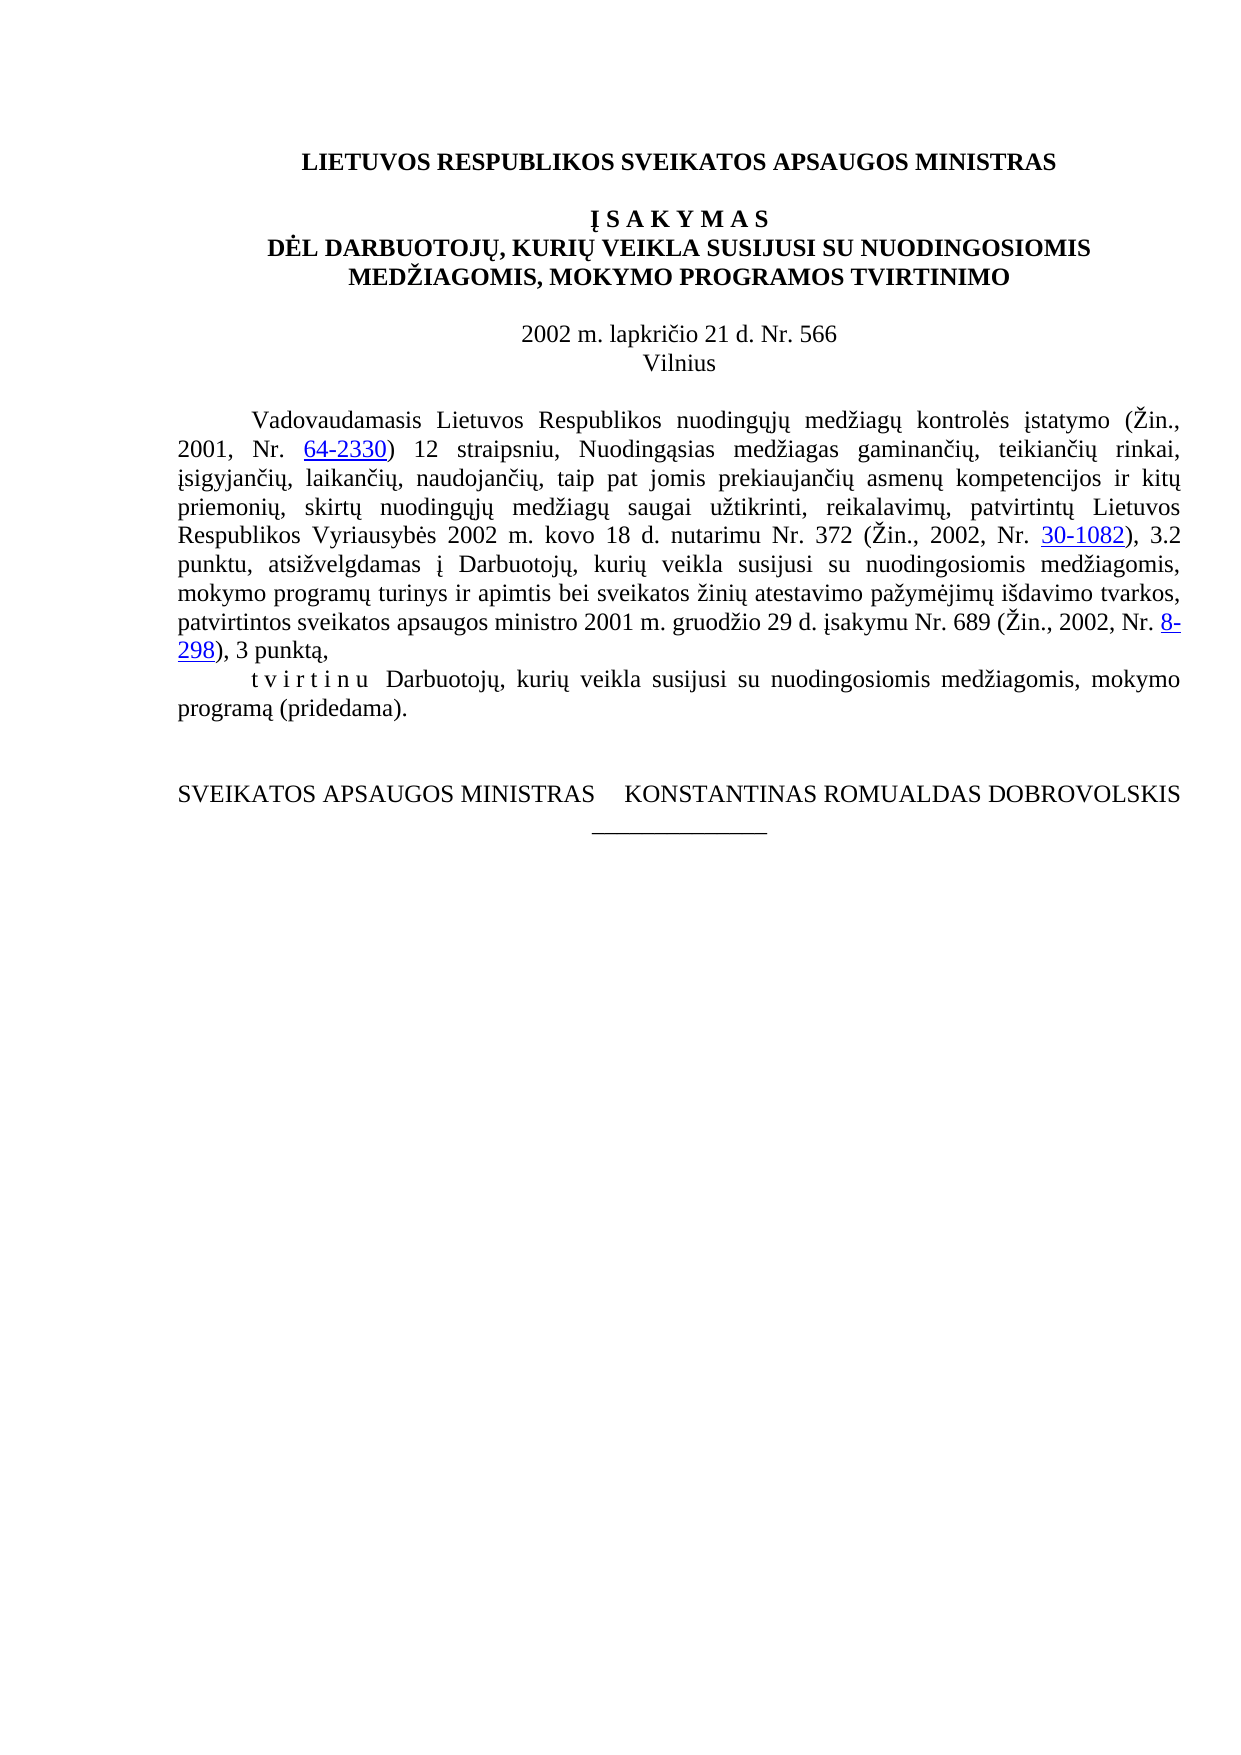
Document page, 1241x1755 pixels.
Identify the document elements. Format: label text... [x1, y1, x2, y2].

text 2002 m. lapkričio 21 d. Nr. 566 [177, 319, 1181, 348]
text tvirtinu Darbuotojų, kurių veikla susijusi su nuodingosiomis medžiagomis, mokymo programą (pridedama). [177, 664, 1181, 722]
text Vilnius [177, 348, 1181, 377]
text Vadovaudamasis Lietuvos Respublikos nuodingųjų medžiagų kontrolės įstatymo (Žin., 2001, Nr. 64-2330) 12 straipsniu, Nuodingąsias medžiagas gaminančių, teikiančių rinkai, įsigyjančių, laikančių, naudojančių, taip pat jomis prekiaujančių asmenų kompetencijos ir kitų priemonių, skirtų nuodingųjų medžiagų saugai užtikrinti, reikalavimų, patvirtintų Lietuvos Respublikos Vyriausybės 2002 m. kovo 18 d. nutarimu Nr. 372 (Žin., 2002, Nr. 30-1082), 3.2 punktu, atsižvelgdamas į Darbuotojų, kurių veikla susijusi su nuodingosiomis medžiagomis, mokymo programų turinys ir apimtis bei sveikatos žinių atestavimo pažymėjimų išdavimo tvarkos, patvirtintos sveikatos apsaugos ministro 2001 m. gruodžio 29 d. įsakymu Nr. 689 (Žin., 2002, Nr. 8-298), 3 punktą, [177, 406, 1181, 664]
text ______________ [177, 808, 1181, 837]
text SVEIKATOS APSAUGOS MINISTRAS KONSTANTINAS ROMUALDAS DOBROVOLSKIS [177, 779, 1181, 808]
text DĖL DARBUOTOJŲ, KURIŲ VEIKLA SUSIJUSI SU NUODINGOSIOMIS MEDŽIAGOMIS, MOKYMO PROGRAMOS TVIRTINIMO [177, 233, 1181, 291]
text Į S A K Y M A S [177, 204, 1181, 233]
text LIETUVOS RESPUBLIKOS SVEIKATOS APSAUGOS MINISTRAS [177, 147, 1181, 176]
